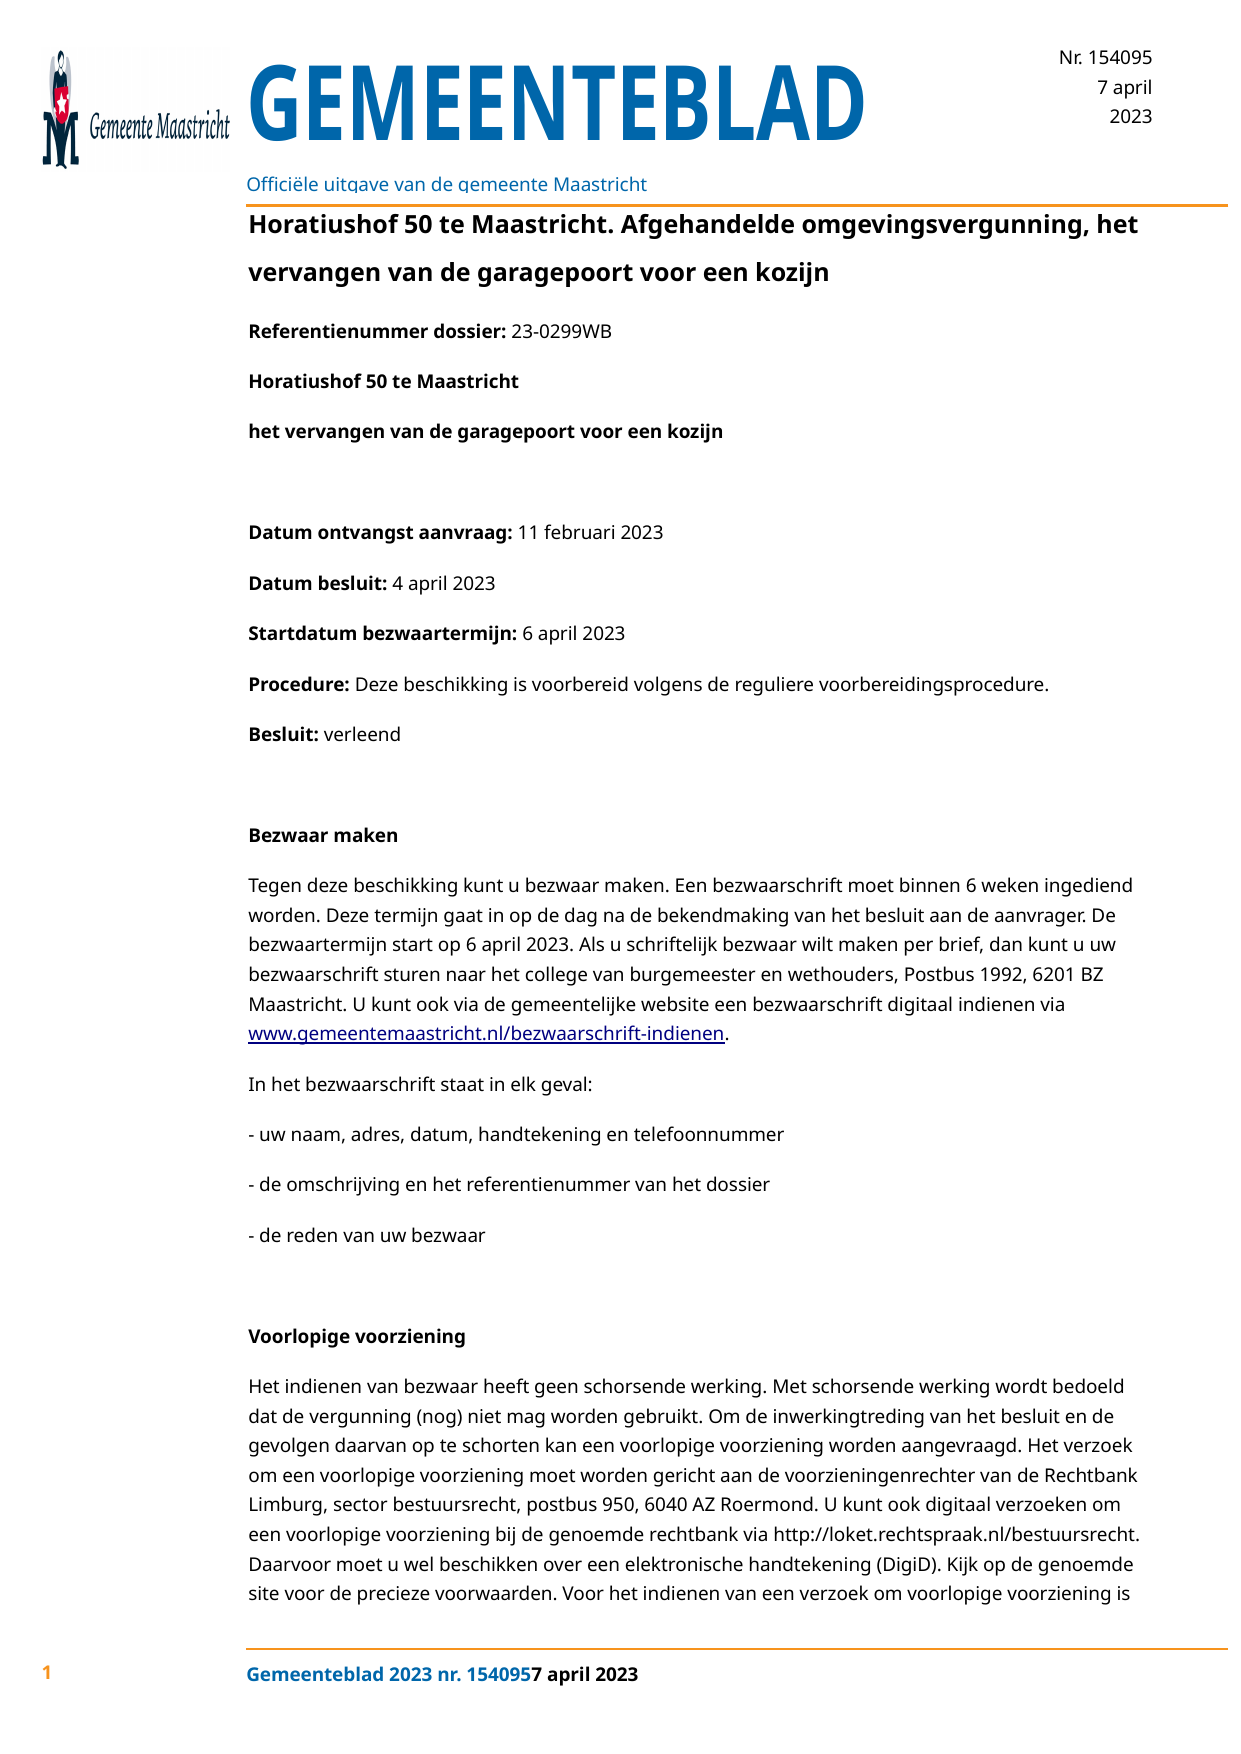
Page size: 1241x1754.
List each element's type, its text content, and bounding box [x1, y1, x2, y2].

text - uw naam, adres, datum, handtekening en telefoonnummer [248, 1121, 1152, 1147]
text Horatiushof 50 te Maastricht. Afgehandelde omgevingsvergunning, het vervangen van de garagepoort voor een kozijn [248, 207, 1152, 288]
text Het indienen van bezwaar heeft geen schorsende werking. Met schorsende werking wordt bedoeld dat de vergunning (nog) niet mag worden gebruikt. Om de inwerkingtreding van het besluit en de gevolgen daarvan op te schorten kan een voorlopige voorziening worden aangevraagd. Het verzoek om een voorlopige voorziening moet worden gericht aan de voorzieningenrechter van de Rechtbank Limburg, sector bestuursrecht, postbus 950, 6040 AZ Roermond. U kunt ook digitaal verzoeken om een voorlopige voorziening bij de genoemde rechtbank via http://loket.rechtspraak.nl/bestuursrecht. Daarvoor moet u wel beschikken over een elektronische handtekening (DigiD). Kijk op de genoemde site voor de precieze voorwaarden. Voor het indienen van een verzoek om voorlopige voorziening is [248, 1373, 1152, 1606]
text Startdatum bezwaartermijn: 6 april 2023 [248, 620, 1152, 646]
text Procedure: Deze beschikking is voorbereid volgens de reguliere voorbereidingsprocedure. [248, 671, 1152, 697]
text het vervangen van de garagepoort voor een kozijn [248, 419, 1152, 444]
text - de reden van uw bezwaar [248, 1222, 1152, 1248]
text In het bezwaarschrift staat in elk geval: [248, 1071, 1152, 1097]
text Datum ontvangst aanvraag: 11 februari 2023 [248, 519, 1152, 545]
text Referentienummer dossier: 23-0299WB [248, 318, 1152, 344]
text Horatiushof 50 te Maastricht [248, 368, 1152, 394]
text Datum besluit: 4 april 2023 [248, 570, 1152, 596]
text Tegen deze beschikking kunt u bezwaar maken. Een bezwaarschrift moet binnen 6 weken ingediend worden. Deze termijn gaat in op de dag na de bekendmaking van het besluit aan de aanvrager. De bezwaartermijn start op 6 april 2023. Als u schriftelijk bezwaar wilt maken per brief, dan kunt u uw bezwaarschrift sturen naar het college van burgemeester en wethouders, Postbus 1992, 6201 BZ Maastricht. U kunt ook via de gemeentelijke website een bezwaarschrift digitaal indienen via www.gemeentemaastricht.nl/bezwaarschrift-indienen. [248, 872, 1152, 1046]
text - de omschrijving en het referentienummer van het dossier [248, 1172, 1152, 1197]
picture [41, 47, 231, 172]
text Besluit: verleend [248, 721, 1152, 747]
text Bezwaar maken [248, 822, 1152, 848]
text Voorlopige voorziening [248, 1323, 1152, 1349]
